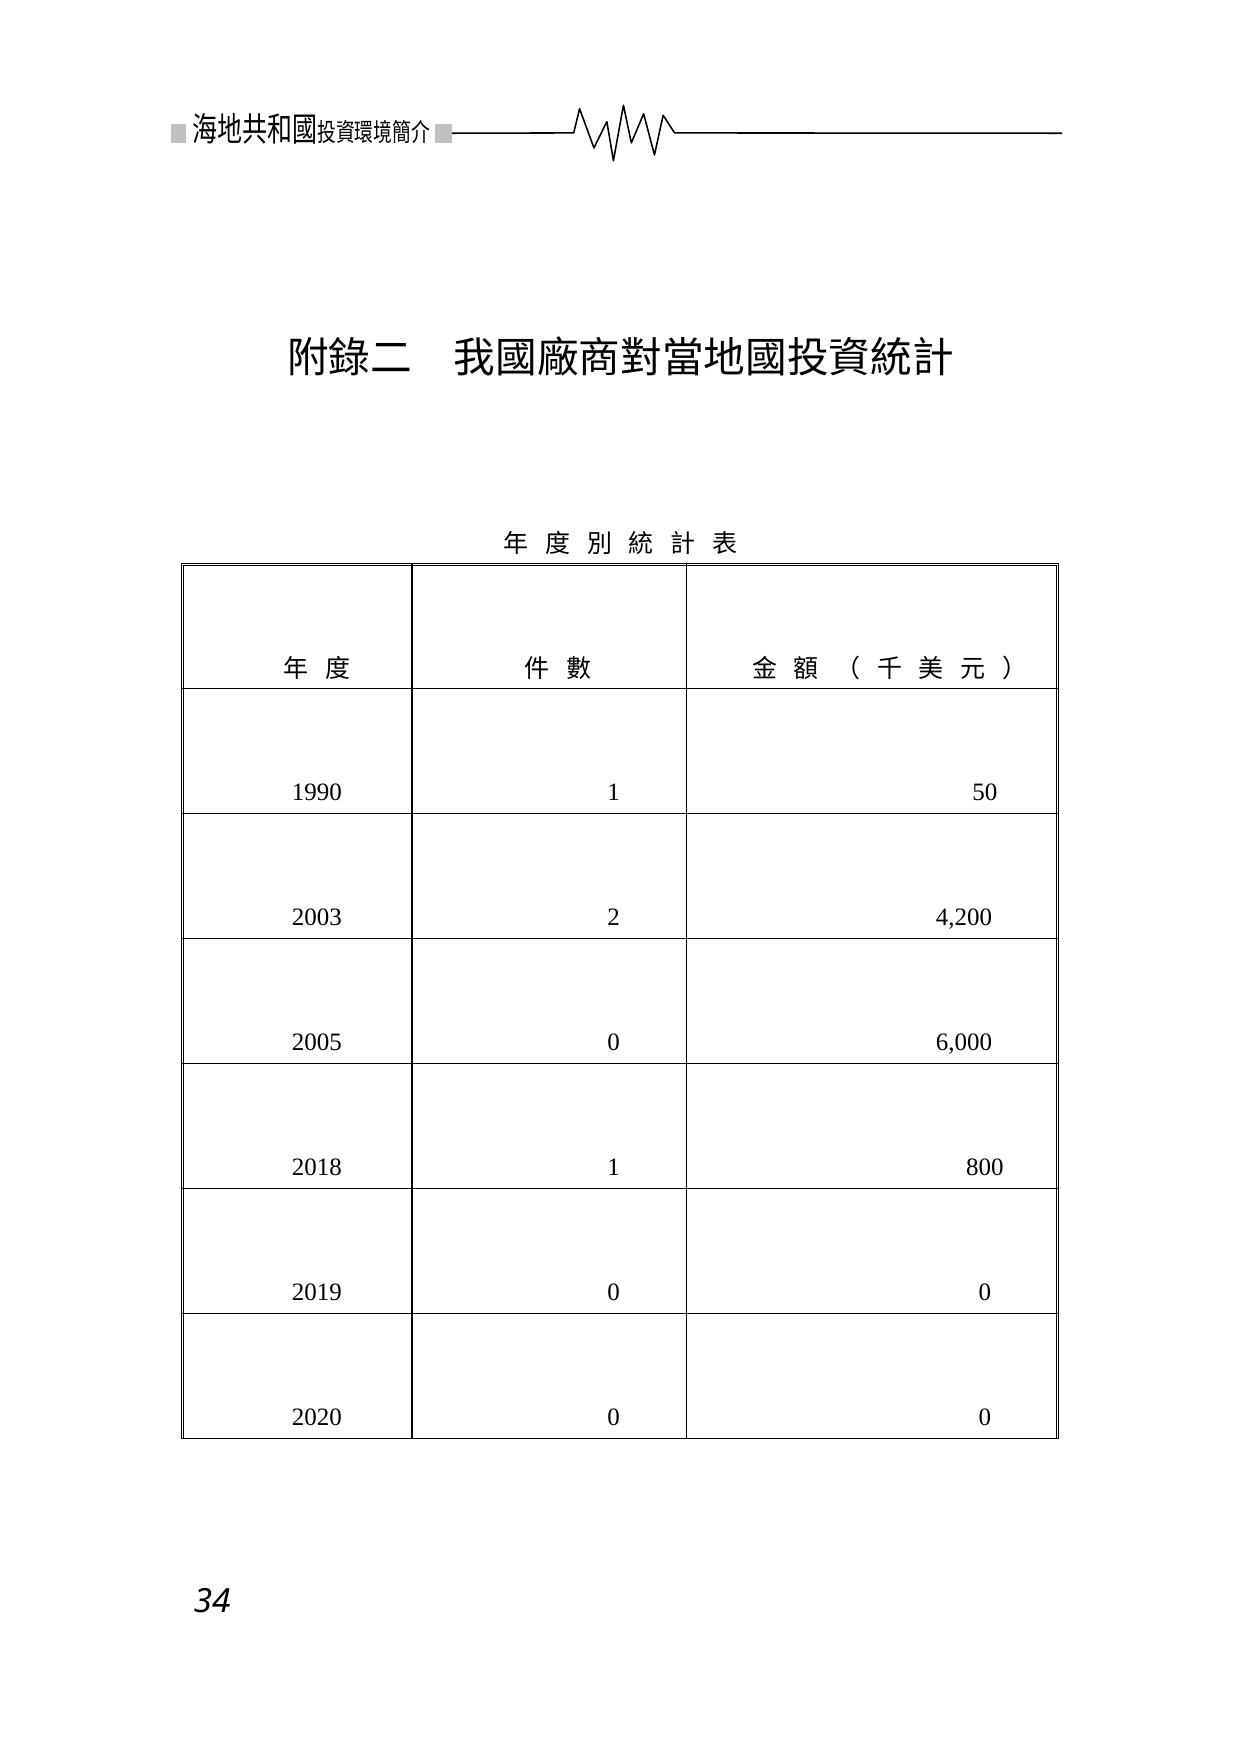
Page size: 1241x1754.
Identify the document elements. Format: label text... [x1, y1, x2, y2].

table_cell 0 [413, 1314, 686, 1438]
table_cell 2018 [184, 1064, 411, 1188]
table_cell 2003 [184, 814, 411, 938]
text 附錄二 我國廠商對當地國投資統計 [183, 313, 1058, 375]
table_cell 0 [687, 1314, 1056, 1438]
table_header 金額（千美元） [687, 566, 1056, 688]
table_header 年度 [184, 566, 411, 688]
table_cell 2019 [184, 1189, 411, 1313]
table_cell 0 [413, 939, 686, 1063]
table_cell 50 [687, 689, 1056, 813]
table_cell 4,200 [687, 814, 1056, 938]
table_cell 1 [413, 1064, 686, 1188]
table_cell 6,000 [687, 939, 1056, 1063]
table_cell 1990 [184, 689, 411, 813]
table_cell 2005 [184, 939, 411, 1063]
table_header 件數 [413, 566, 686, 688]
table_cell 800 [687, 1064, 1056, 1188]
table_cell 2 [413, 814, 686, 938]
table_cell 0 [687, 1189, 1056, 1313]
table_cell 2020 [184, 1314, 411, 1438]
table_cell 1 [413, 689, 686, 813]
table_cell 0 [413, 1189, 686, 1313]
text 年度別統計表 [183, 500, 1058, 563]
